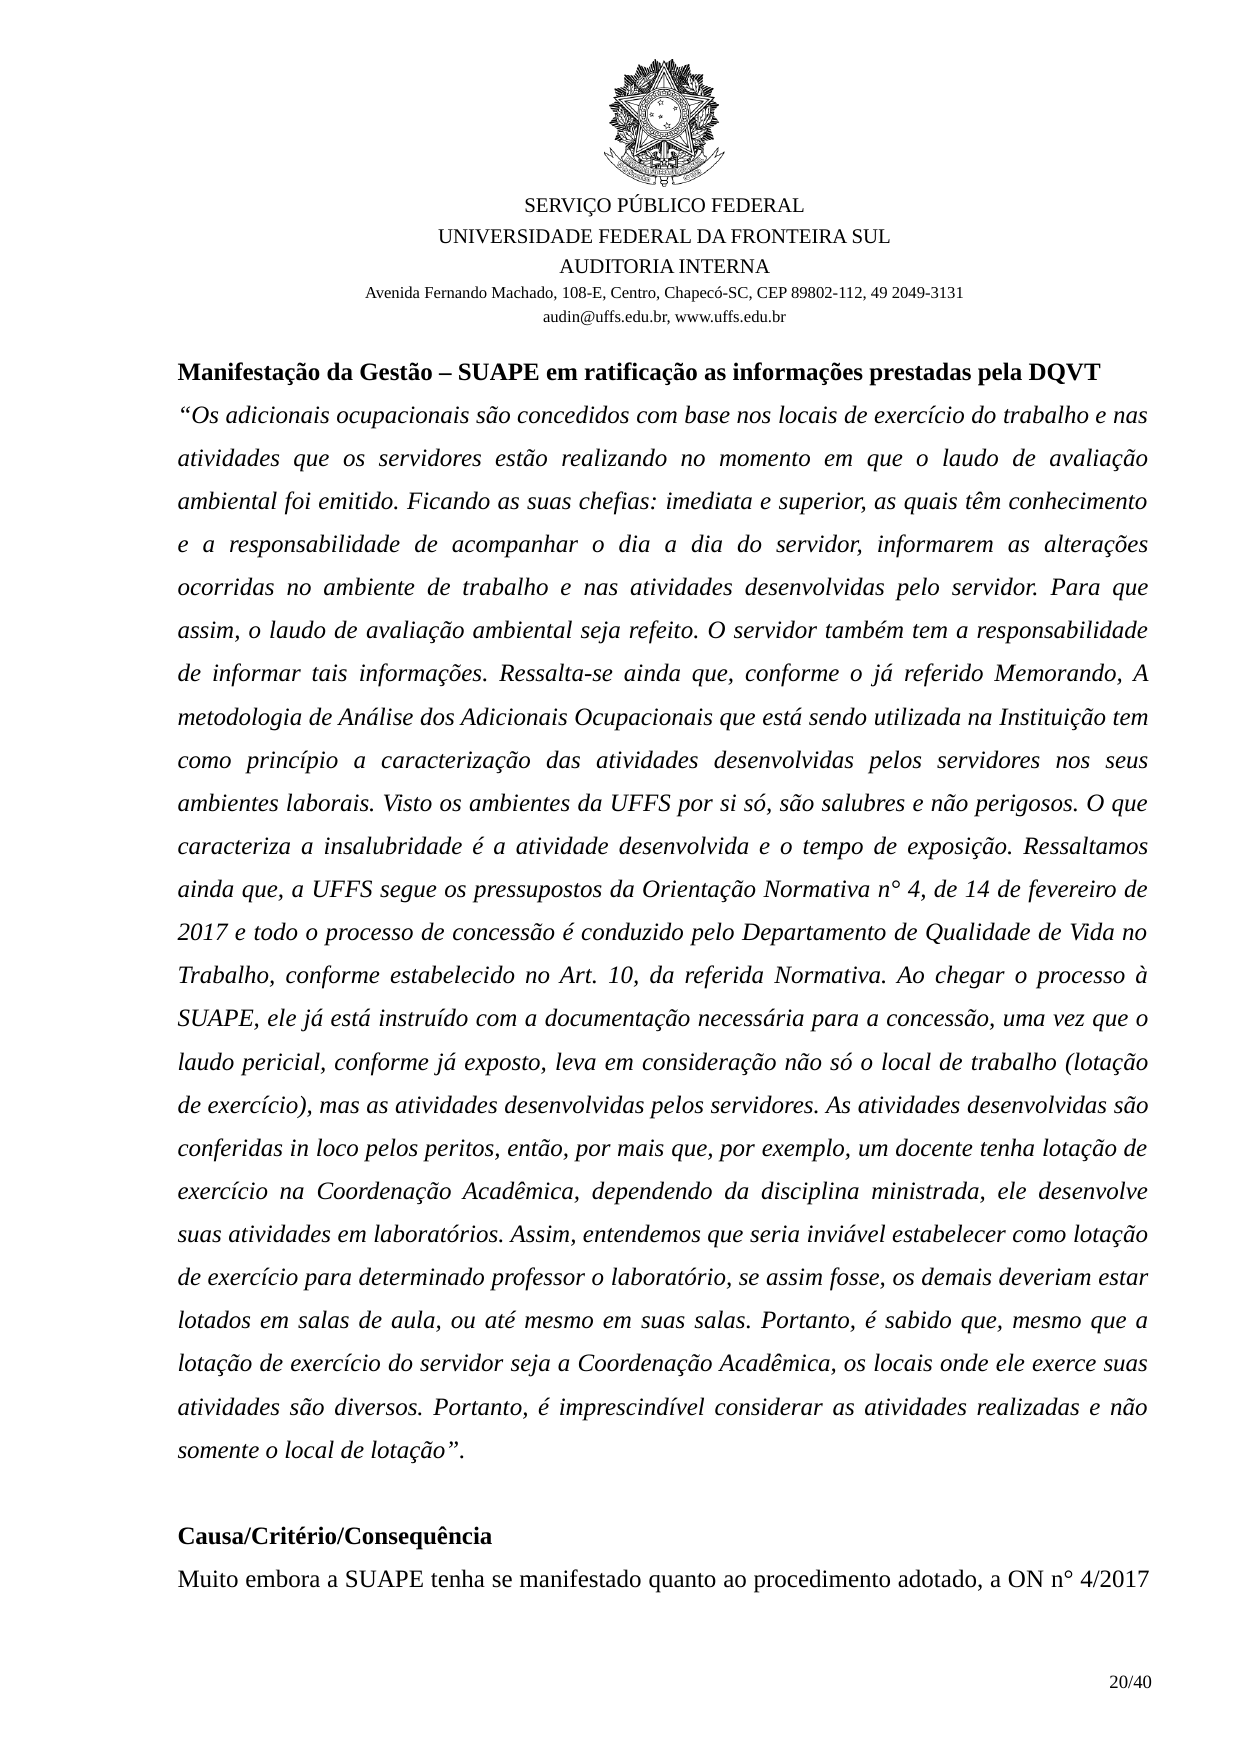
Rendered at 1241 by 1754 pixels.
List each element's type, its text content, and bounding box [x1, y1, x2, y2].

text Muito embora a SUAPE tenha se manifestado quanto ao procedimento adotado, a ON n° 4/2017 [177, 1564, 1152, 1593]
text Manifestação da Gestão – SUAPE em ratificação as informações prestadas pela DQVT [177, 357, 1152, 385]
text “Os adicionais ocupacionais são concedidos com base nos locais de exercício do trabalho e nas atividades que os servidores estão realizando no momento em que o laudo de avaliação ambiental foi emitido. Ficando as suas chefias: imediata e superior, as quais têm conhecimento e a responsabilidade de acompanhar o dia a dia do servidor, informarem as alterações ocorridas no ambiente de trabalho e nas atividades desenvolvidas pelo servidor. Para que assim, o laudo de avaliação ambiental seja refeito. O servidor também tem a responsabilidade de informar tais informações. Ressalta-se ainda que, conforme o já referido Memorando, A metodologia de Análise dos Adicionais Ocupacionais que está sendo utilizada na Instituição tem como princípio a caracterização das atividades desenvolvidas pelos servidores nos seus ambientes laborais. Visto os ambientes da UFFS por si só, são salubres e não perigosos. O que caracteriza a insalubridade é a atividade desenvolvida e o tempo de exposição. Ressaltamos ainda que, a UFFS segue os pressupostos da Orientação Normativa n° 4, de 14 de fevereiro de 2017 e todo o processo de concessão é conduzido pelo Departamento de Qualidade de Vida no Trabalho, conforme estabelecido no Art. 10, da referida Normativa. Ao chegar o processo à SUAPE, ele já está instruído com a documentação necessária para a concessão, uma vez que o laudo pericial, conforme já exposto, leva em consideração não só o local de trabalho (lotação de exercício), mas as atividades desenvolvidas pelos servidores. As atividades desenvolvidas são conferidas in loco pelos peritos, então, por mais que, por exemplo, um docente tenha lotação de exercício na Coordenação Acadêmica, dependendo da disciplina ministrada, ele desenvolve suas atividades em laboratórios. Assim, entendemos que seria inviável estabelecer como lotação de exercício para determinado professor o laboratório, se assim fosse, os demais deveriam estar lotados em salas de aula, ou até mesmo em suas salas. Portanto, é sabido que, mesmo que a lotação de exercício do servidor seja a Coordenação Acadêmica, os locais onde ele exerce suas atividades são diversos. Portanto, é imprescindível considerar as atividades realizadas e não somente o local de lotação”. [177, 400, 1152, 1463]
text Causa/Critério/Consequência [177, 1521, 1152, 1550]
